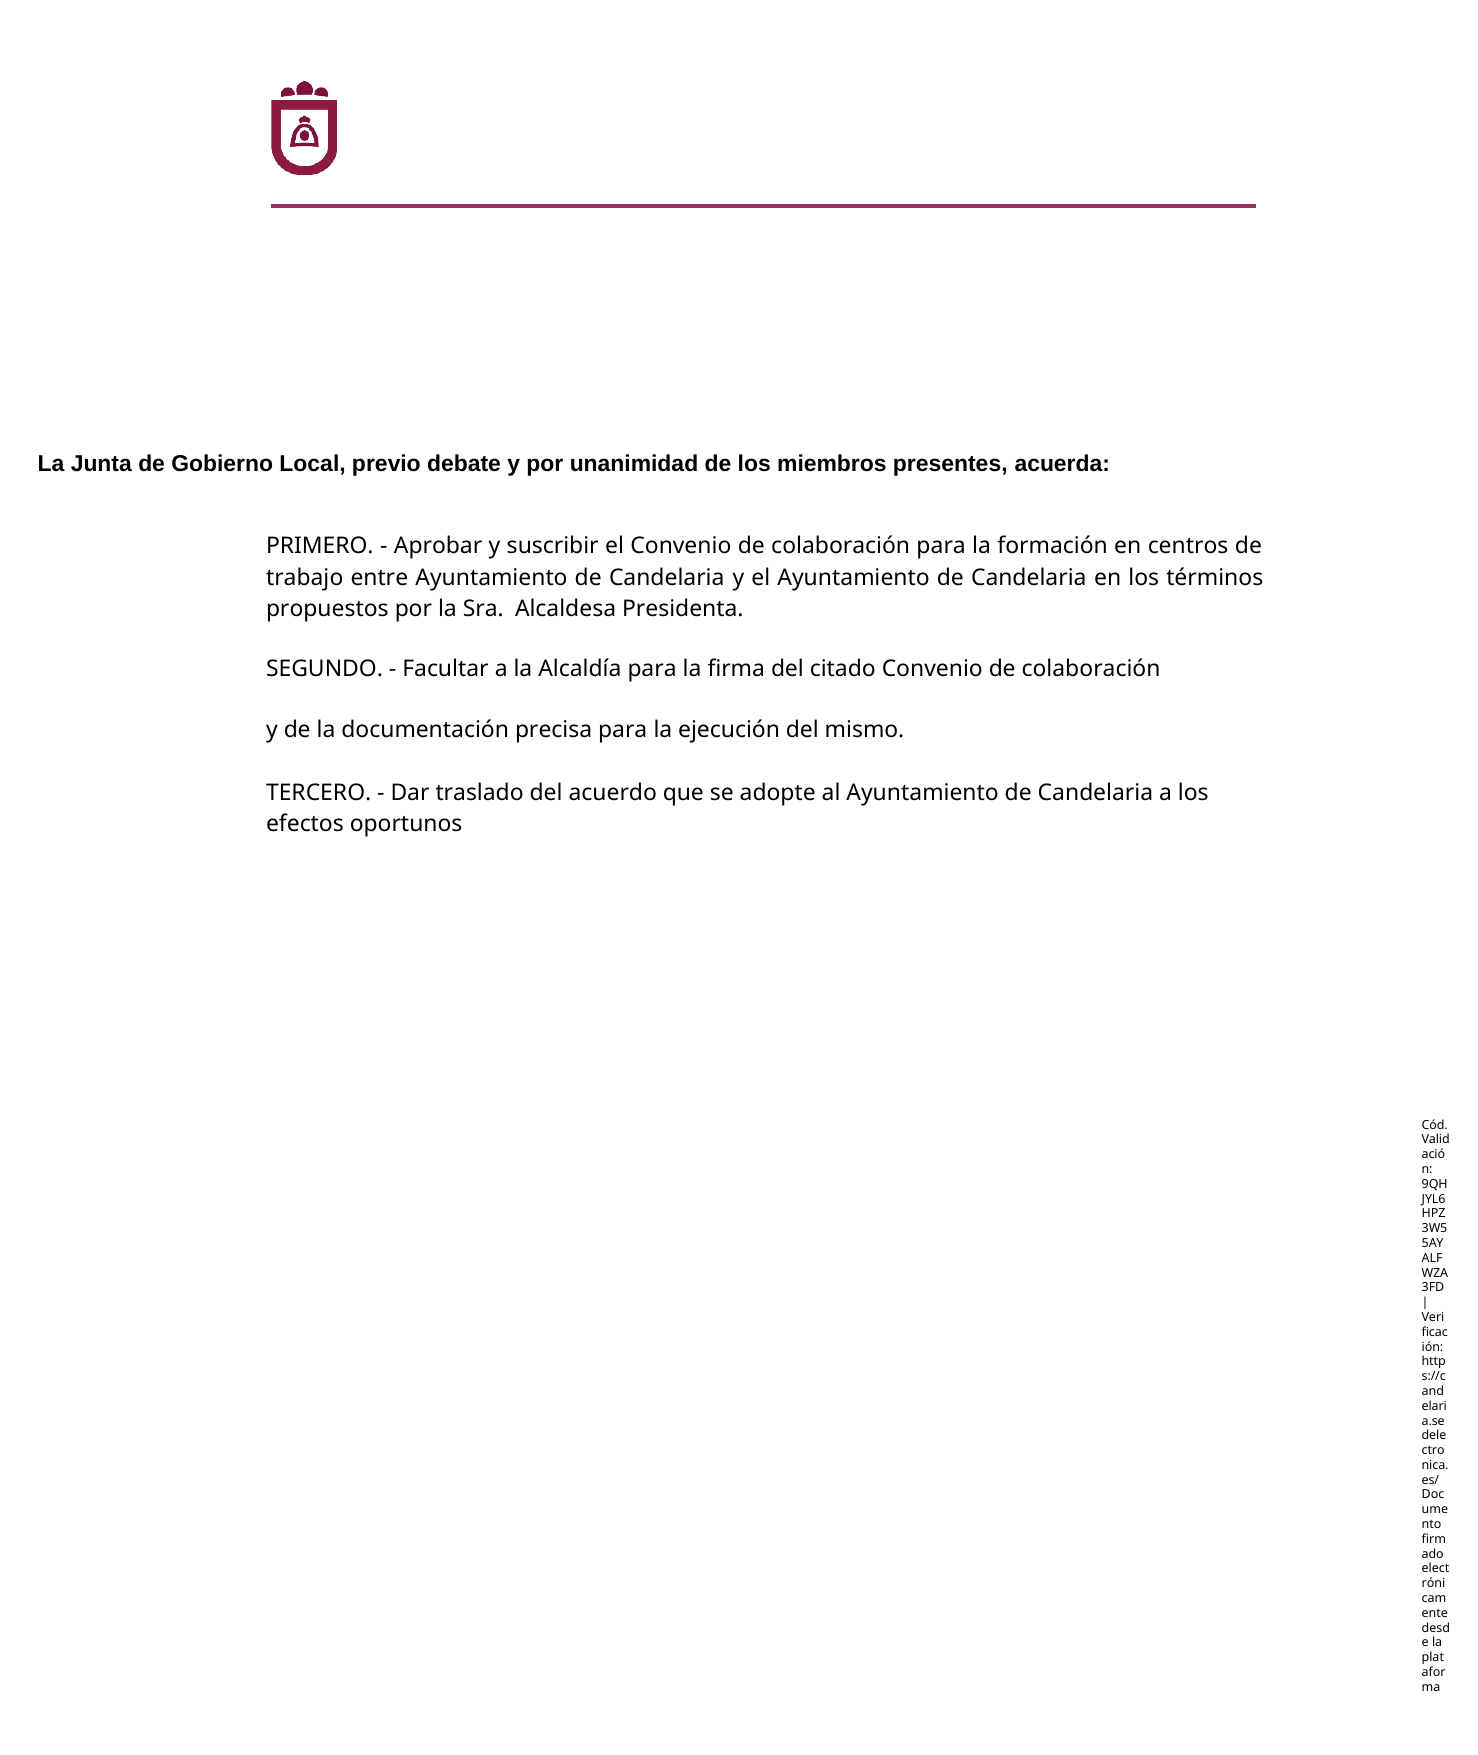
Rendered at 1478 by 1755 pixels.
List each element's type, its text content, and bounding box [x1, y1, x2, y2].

subtitle La Junta de Gobierno Local, previo debate y por unanimidad de los miembros presentes, acuerda: [37, 450, 1263, 476]
text SEGUNDO. - Facultar a la Alcaldía para la firma del citado Convenio de colaboración y de la documentación precisa para la ejecución del mismo. [266, 652, 1169, 744]
text TERCERO. - Dar traslado del acuerdo que se adopte al Ayuntamiento de Candelaria a los efectos oportunos [266, 776, 1264, 838]
text PRIMERO. - Aprobar y suscribir el Convenio de colaboración para la formación en centros de trabajo entre Ayuntamiento de Candelaria y el Ayuntamiento de Candelaria en los términos propuestos por la Sra. Alcaldesa Presidenta. [266, 529, 1263, 623]
text Cód. Validación: 9QHJYL6HPZ3W55AYALFWZA3FD | Verificación: https://candelaria.sedelectronica.es/ Documento firmado electrónicamente desde la plataforma esPublico Gestiona | Página 11 de 21 [1421, 1118, 1450, 1694]
